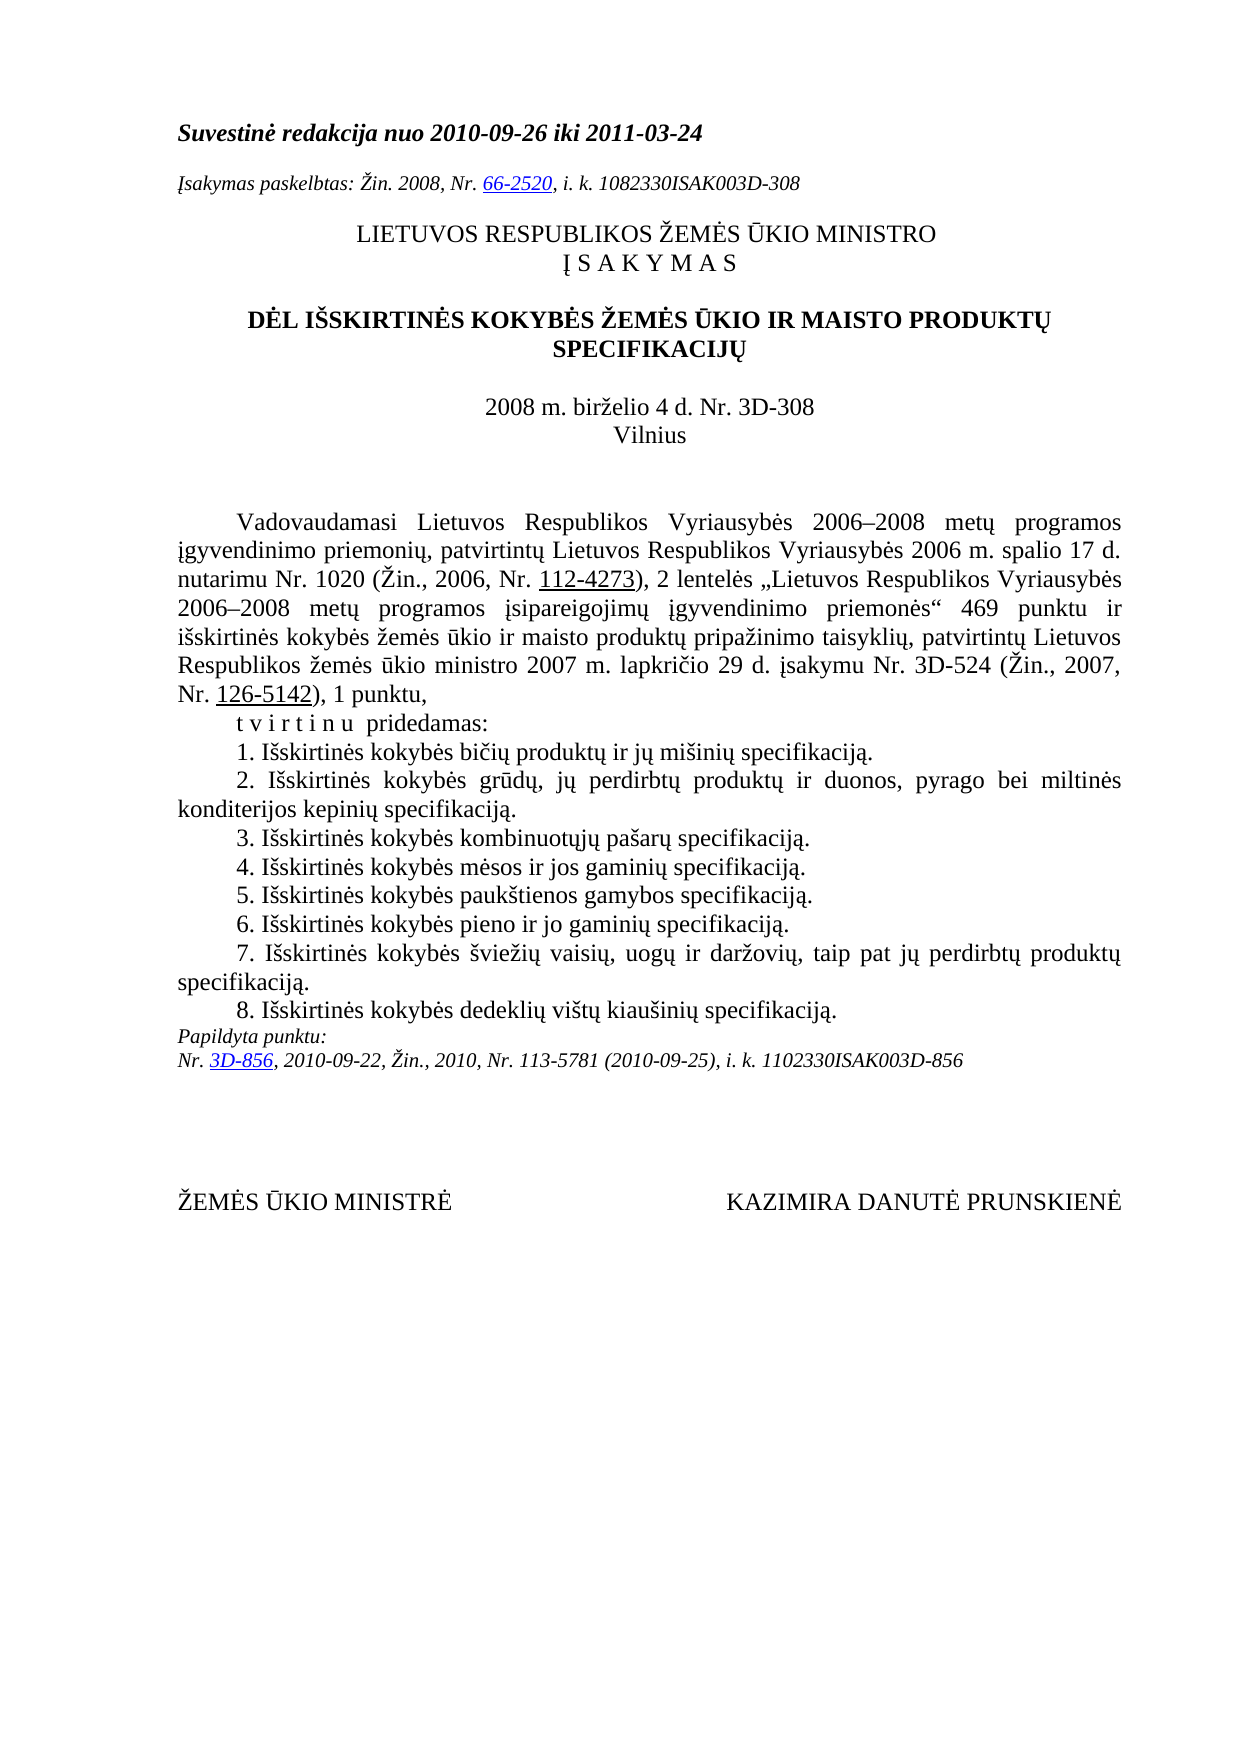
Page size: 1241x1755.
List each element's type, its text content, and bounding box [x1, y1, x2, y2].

text 6. Išskirtinės kokybės pieno ir jo gaminių specifikaciją. [177, 909, 1122, 938]
text 8. Išskirtinės kokybės dedeklių vištų kiaušinių specifikaciją. [177, 995, 1122, 1024]
text Nr. 3D-856, 2010-09-22, Žin., 2010, Nr. 113-5781 (2010-09-25), i. k. 1102330ISAK003D-856 [177, 1048, 1122, 1072]
text Vadovaudamasi Lietuvos Respublikos Vyriausybės 2006–2008 metų programos įgyvendinimo priemonių, patvirtintų Lietuvos Respublikos Vyriausybės 2006 m. spalio 17 d. nutarimu Nr. 1020 (Žin., 2006, Nr. 112-4273), 2 lentelės „Lietuvos Respublikos Vyriausybės 2006–2008 metų programos įsipareigojimų įgyvendinimo priemonės“ 469 punktu ir išskirtinės kokybės žemės ūkio ir maisto produktų pripažinimo taisyklių, patvirtintų Lietuvos Respublikos žemės ūkio ministro 2007 m. lapkričio 29 d. įsakymu Nr. 3D-524 (Žin., 2007, Nr. 126-5142), 1 punktu, [177, 507, 1122, 708]
text LIETUVOS RESPUBLIKOS ŽEMĖS ŪKIO MINISTRO [177, 219, 1122, 248]
text DĖL IŠSKIRTINĖS KOKYBĖS ŽEMĖS ŪKIO IR MAISTO PRODUKTŲ SPECIFIKACIJŲ [177, 305, 1122, 363]
text 2008 m. birželio 4 d. Nr. 3D-308 [177, 392, 1122, 420]
text 3. Išskirtinės kokybės kombinuotųjų pašarų specifikaciją. [177, 823, 1122, 852]
text Vilnius [177, 420, 1122, 449]
text ĮSAKYMAS [177, 248, 1122, 277]
text Įsakymas paskelbtas: Žin. 2008, Nr. 66-2520, i. k. 1082330ISAK003D-308 [177, 171, 1122, 195]
text 4. Išskirtinės kokybės mėsos ir jos gaminių specifikaciją. [177, 852, 1122, 880]
text 1. Išskirtinės kokybės bičių produktų ir jų mišinių specifikaciją. [177, 737, 1122, 765]
text 5. Išskirtinės kokybės paukštienos gamybos specifikaciją. [177, 880, 1122, 909]
text Suvestinė redakcija nuo 2010-09-26 iki 2011-03-24 [177, 118, 1122, 147]
text 7. Išskirtinės kokybės šviežių vaisių, uogų ir daržovių, taip pat jų perdirbtų produktų specifikaciją. [177, 938, 1122, 995]
text Papildyta punktu: [177, 1024, 1122, 1048]
text tvirtinu pridedamas: [177, 708, 1122, 737]
text ŽEMĖS ŪKIO MINISTRĖ KAZIMIRA DANUTĖ PRUNSKIENĖ [177, 1187, 1122, 1216]
text 2. Išskirtinės kokybės grūdų, jų perdirbtų produktų ir duonos, pyrago bei miltinės konditerijos kepinių specifikaciją. [177, 765, 1122, 823]
